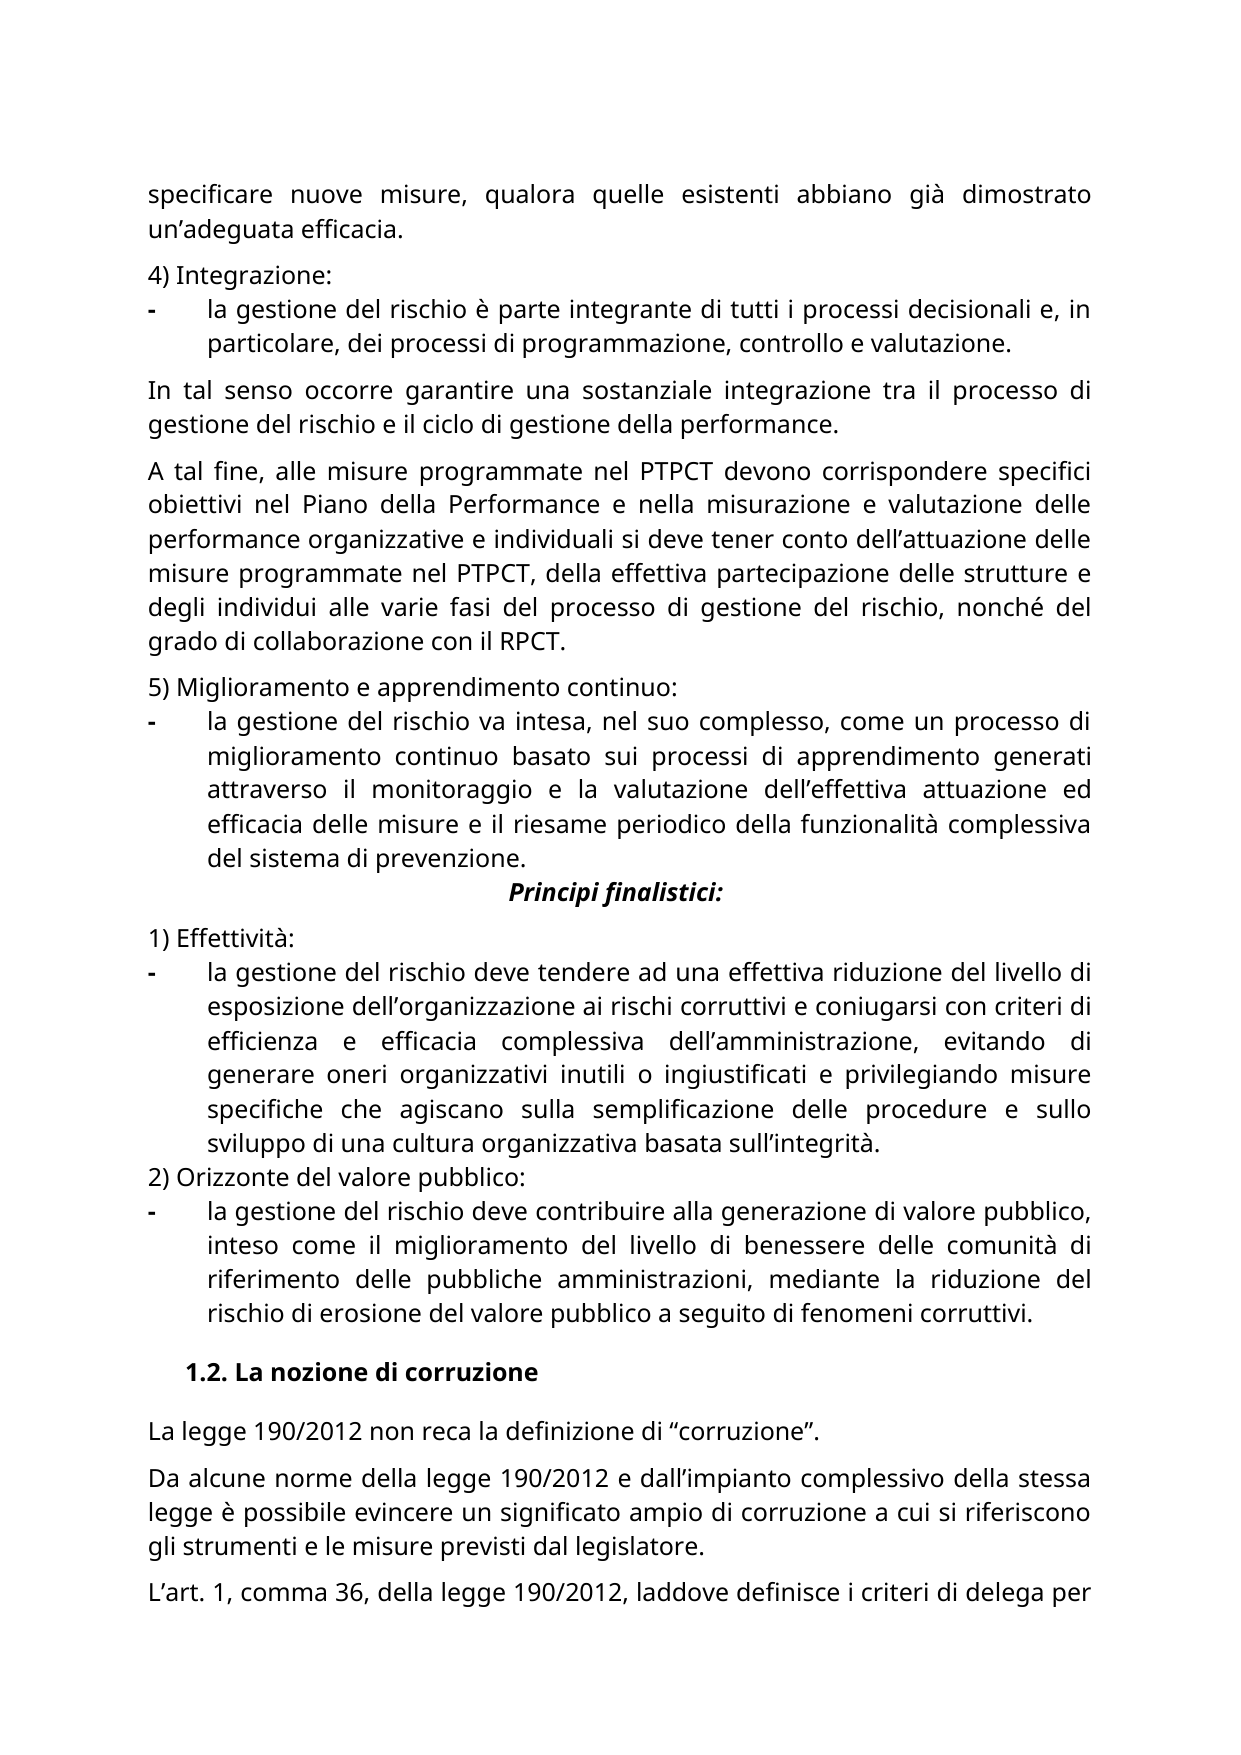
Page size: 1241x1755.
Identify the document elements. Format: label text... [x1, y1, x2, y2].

list la gestione del rischio deve tendere ad una effettiva riduzione del livello di esposizione dell’organizzazione ai rischi corruttivi e coniugarsi con criteri di efficienza e efficacia complessiva dell’amministrazione, evitando di generare oneri organizzativi inutili o ingiustificati e privilegiando misure specifiche che agiscano sulla semplificazione delle procedure e sullo sviluppo di una cultura organizzativa basata sull’integrità. [148, 955, 1093, 1159]
text specificare nuove misure, qualora quelle esistenti abbiano già dimostrato un’adeguata efficacia. [148, 177, 1093, 245]
text Principi finalistici: [148, 874, 1093, 908]
text In tal senso occorre garantire una sostanziale integrazione tra il processo di gestione del rischio e il ciclo di gestione della performance. [148, 372, 1093, 441]
text 1.2. La nozione di corruzione [185, 1355, 1093, 1389]
text 5) Miglioramento e apprendimento continuo: [148, 670, 1093, 704]
list la gestione del rischio deve contribuire alla generazione di valore pubblico, inteso come il miglioramento del livello di benessere delle comunità di riferimento delle pubbliche amministrazioni, mediante la riduzione del rischio di erosione del valore pubblico a seguito di fenomeni corruttivi. [148, 1193, 1093, 1330]
text L’art. 1, comma 36, della legge 190/2012, laddove definisce i criteri di delega per [148, 1575, 1093, 1609]
text 4) Integrazione: [148, 258, 1093, 292]
text La legge 190/2012 non reca la definizione di “corruzione”. [148, 1414, 1093, 1448]
list la gestione del rischio è parte integrante di tutti i processi decisionali e, in particolare, dei processi di programmazione, controllo e valutazione. [148, 292, 1093, 360]
list la gestione del rischio va intesa, nel suo complesso, come un processo di miglioramento continuo basato sui processi di apprendimento generati attraverso il monitoraggio e la valutazione dell’effettiva attuazione ed efficacia delle misure e il riesame periodico della funzionalità complessiva del sistema di prevenzione. [148, 704, 1093, 874]
text 1) Effettività: [148, 921, 1093, 955]
text 2) Orizzonte del valore pubblico: [148, 1159, 1093, 1193]
text A tal fine, alle misure programmate nel PTPCT devono corrispondere specifici obiettivi nel Piano della Performance e nella misurazione e valutazione delle performance organizzative e individuali si deve tener conto dell’attuazione delle misure programmate nel PTPCT, della effettiva partecipazione delle strutture e degli individui alle varie fasi del processo di gestione del rischio, nonché del grado di collaborazione con il RPCT. [148, 453, 1093, 657]
text Da alcune norme della legge 190/2012 e dall’impianto complessivo della stessa legge è possibile evincere un significato ampio di corruzione a cui si riferiscono gli strumenti e le misure previsti dal legislatore. [148, 1460, 1093, 1562]
